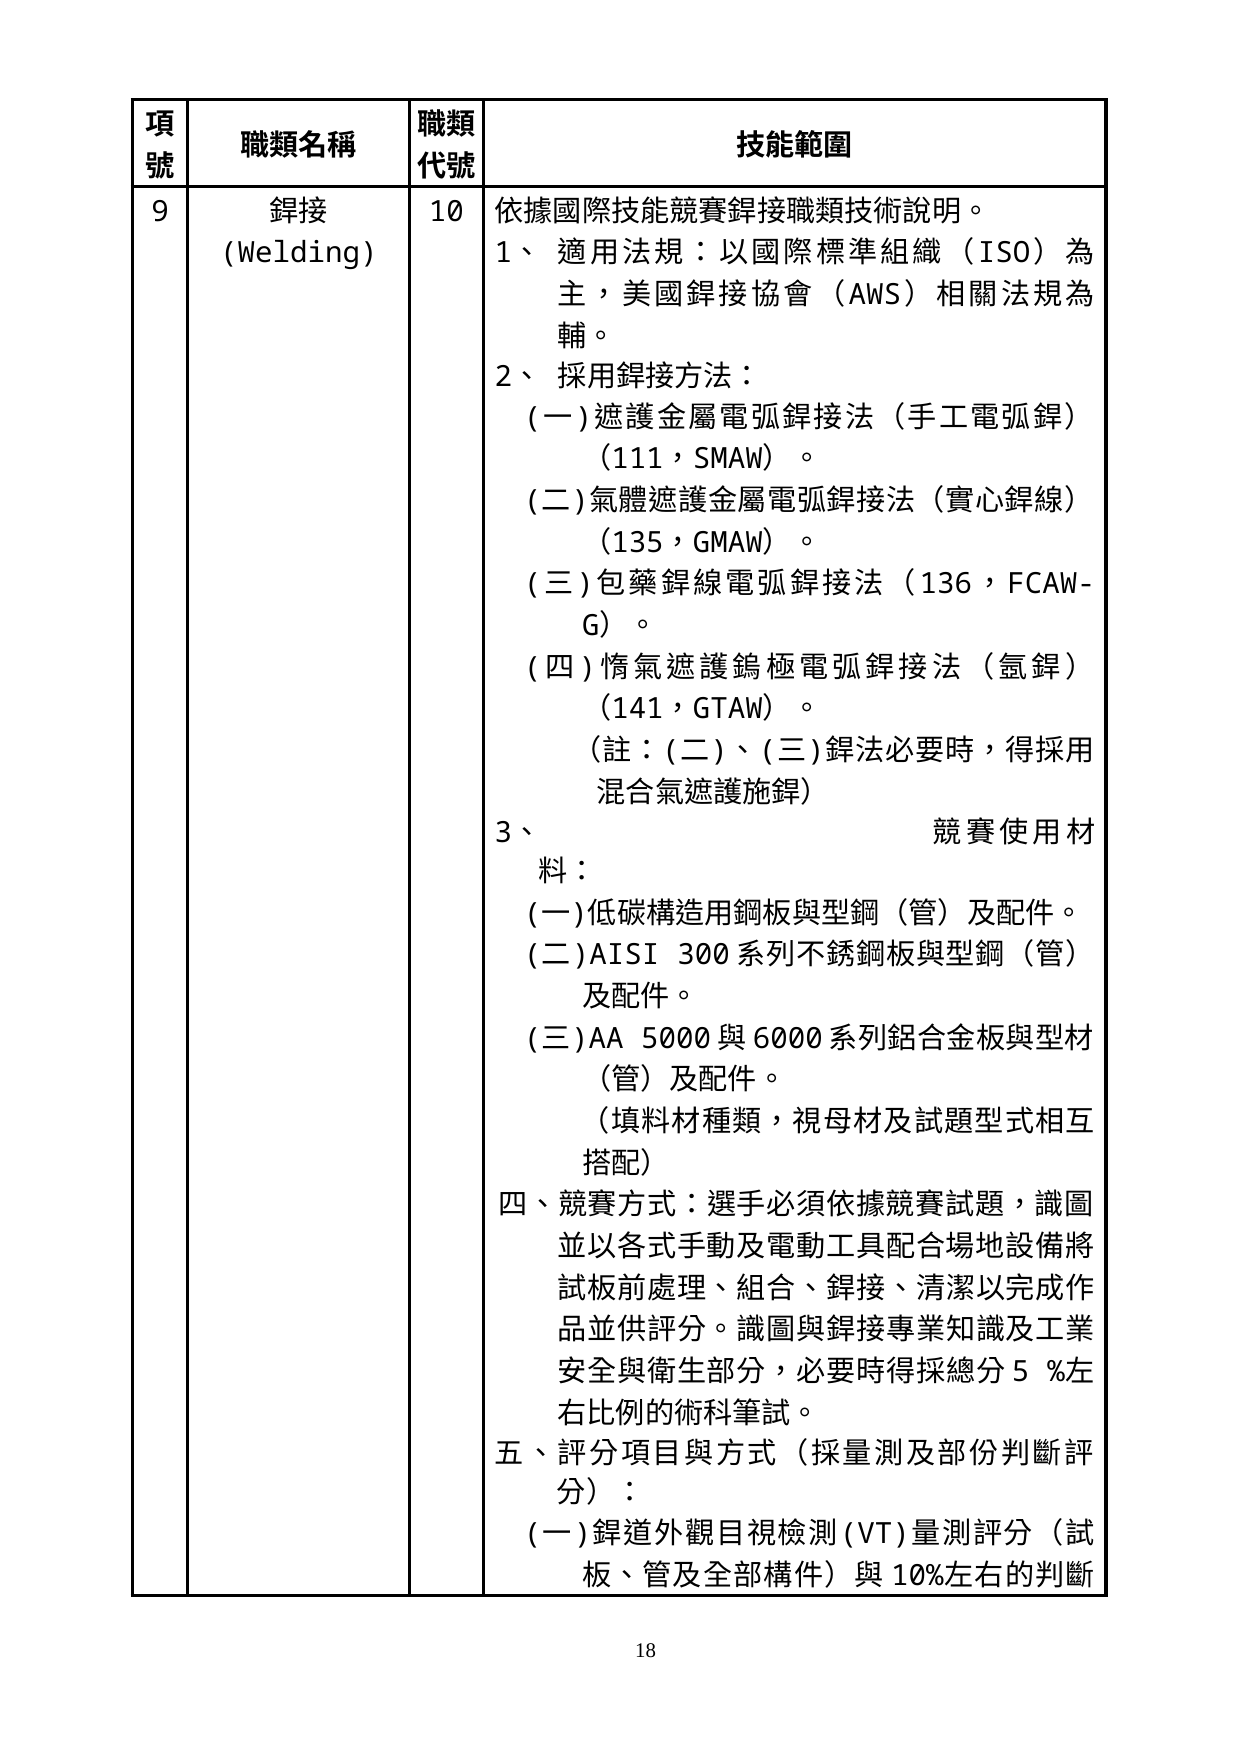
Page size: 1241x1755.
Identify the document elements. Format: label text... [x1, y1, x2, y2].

table_cell 依據國際技能競賽銲接職類技術說明。 適用法規：以國際標準組織（ISO）為主，美國銲接協會（AWS）相關法規為輔。 採用銲接方法： (一)遮護金屬電弧銲接法（手工電弧銲）（111，SMAW）。 (二)氣體遮護金屬電弧銲接法（實心銲線）（135，GMAW）。 (三)包藥銲線電弧銲接法（136，FCAW-G）。 (四)惰氣遮護鎢極電弧銲接法（氬銲）（141，GTAW）。 （註：(二)、(三)銲法必要時，得採用混合氣遮護施銲） 競賽使用材料： (一)低碳構造用鋼板與型鋼（管）及配件。 (二)AISI 300系列不銹鋼板與型鋼（管）及配件。 (三)AA 5000與6000系列鋁合金板與型材（管）及配件。 （填料材種類，視母材及試題型式相互搭配） 四、競賽方式：選手必須依據競賽試題，識圖並以各式手動及電動工具配合場地設備將試板前處理、組合、銲接、清潔以完成作品並供評分。識圖與銲接專業知識及工業安全與衛生部分，必要時得採總分5 %左右比例的術科筆試。 五、評分項目與方式（採量測及部份判斷評分）： (一)銲道外觀目視檢測(VT)量測評分（試板、管及全部構件）與10%左右的判斷 [485, 188, 1104, 1594]
table_header 技能範圍 [485, 101, 1104, 184]
table_cell 10 [411, 188, 482, 1594]
table_header 項號 [134, 101, 186, 184]
table_header 職類 代號 [411, 101, 482, 184]
table_cell 9 [134, 188, 186, 1594]
table_header 職類名稱 [189, 101, 408, 184]
table_cell 銲接 (Welding) [189, 188, 408, 1594]
